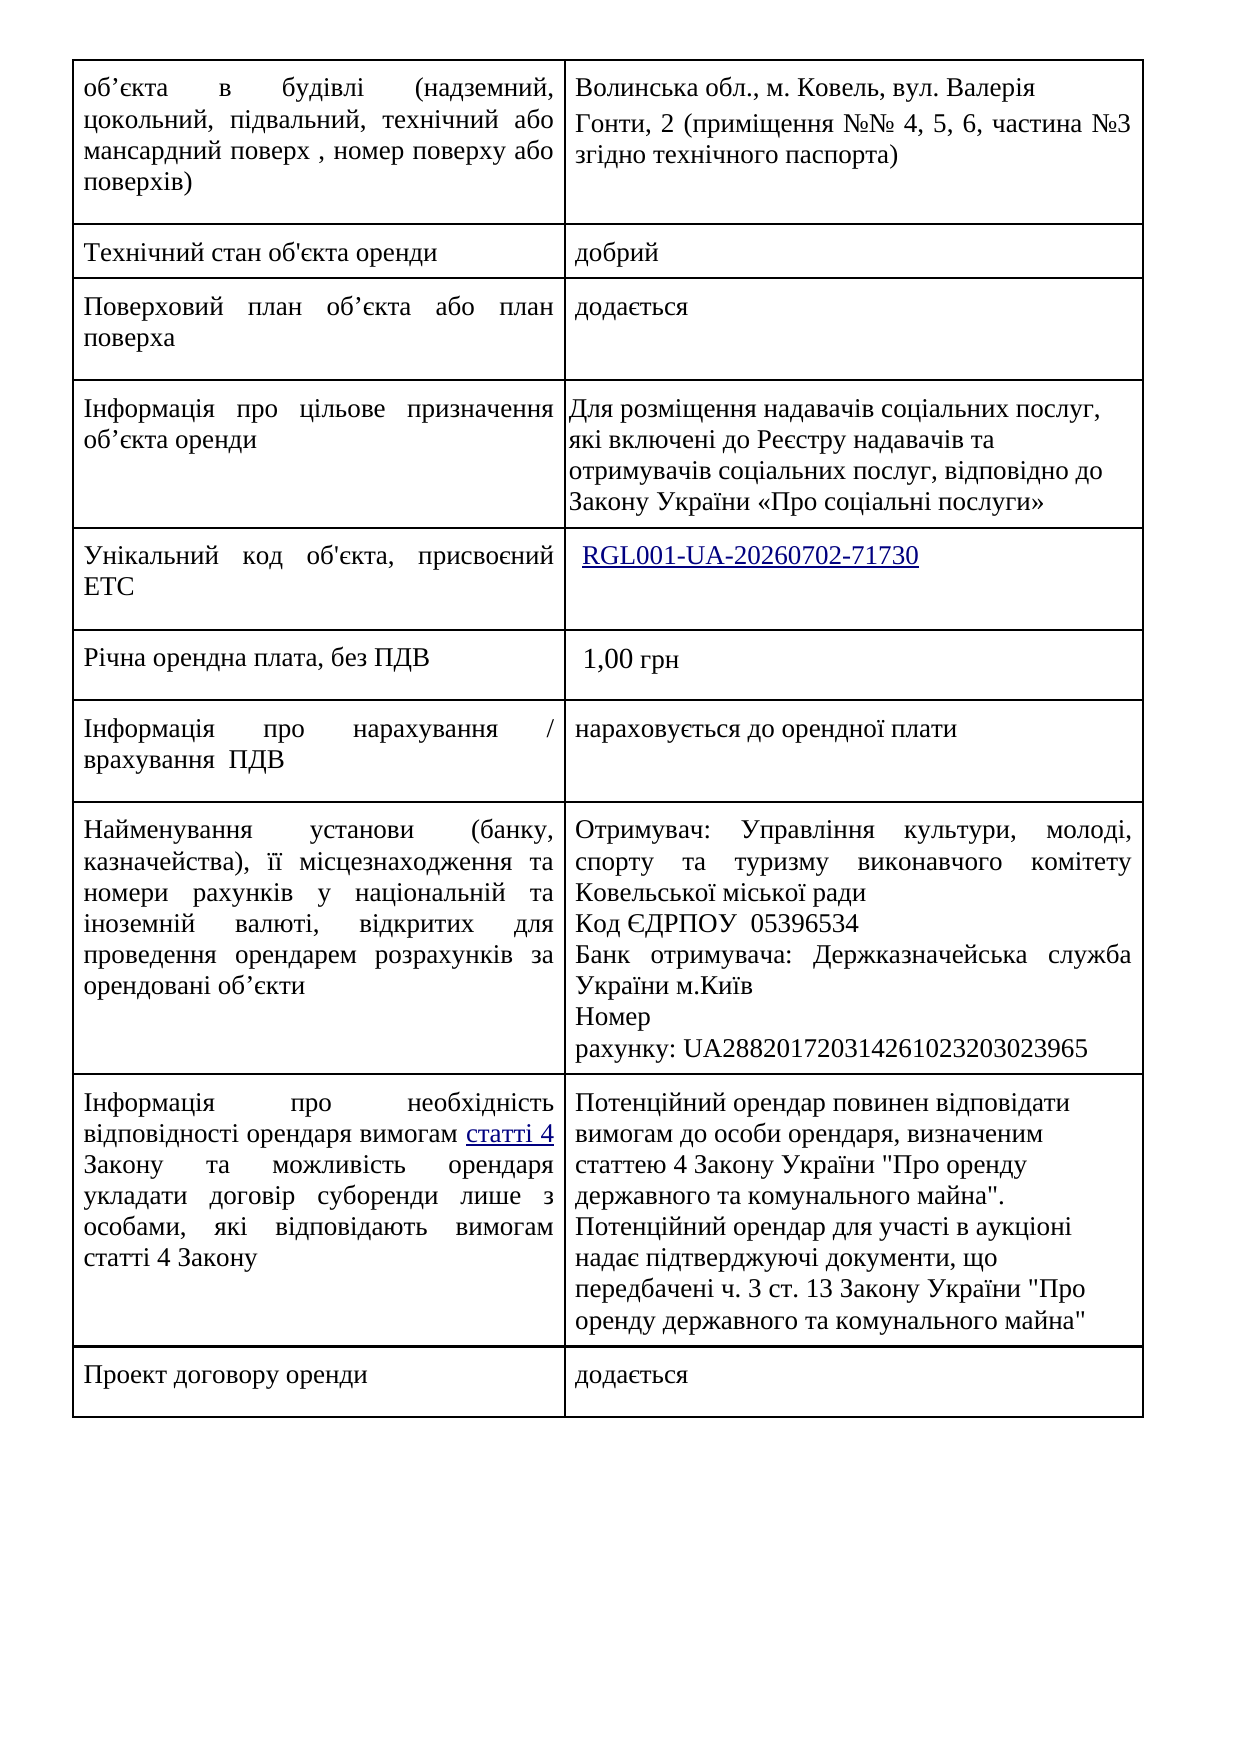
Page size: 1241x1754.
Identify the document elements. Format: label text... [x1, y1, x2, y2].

table_cell додається [566, 1348, 1142, 1416]
table_cell Потенційний орендар повинен відповідати вимогам до особи орендаря, визначеним статтею 4 Закону України "Про оренду державного та комунального майна". Потенційний орендар для участі в аукціоні надає підтверджуючі документи, що передбачені ч. 3 ст. 13 Закону України "Про оренду державного та комунального майна" [566, 1075, 1142, 1345]
table_cell нараховується до орендної плати [566, 701, 1142, 801]
table_cell Найменування установи (банку, казначейства), її місцезнаходження та номери рахунків у національній та іноземній валюті, відкритих для проведення орендарем розрахунків за орендовані об’єкти [74, 803, 564, 1073]
table_cell Інформація про необхідність відповідності орендаря вимогам статті 4 Закону та можливість орендаря укладати договір суборенди лише з особами, які відповідають вимогам статті 4 Закону [74, 1075, 564, 1345]
table_cell Унікальний код об'єкта, присвоєний ЕТС [74, 529, 564, 628]
table_cell Проект договору оренди [74, 1348, 564, 1416]
table_cell Волинська обл., м. Ковель, вул. Валерія Гонти, 2 (приміщення №№ 4, 5, 6, частина №3 згідно технічного паспорта) [566, 61, 1142, 223]
table_cell RGL001-UA-20260702-71730 [566, 529, 1142, 628]
table_cell 1,00 грн [566, 631, 1142, 699]
table_cell Інформація про нарахування / врахування ПДВ [74, 701, 564, 801]
table_cell добрий [566, 225, 1142, 277]
table_cell об’єкта в будівлі (надземний, цокольний, підвальний, технічний або мансардний поверх , номер поверху або поверхів) [74, 61, 564, 223]
table_cell Отримувач: Управління культури, молоді, спорту та туризму виконавчого комітету Ковельської міської ради Код ЄДРПОУ 05396534 Банк отримувача: Держказначейська служба України м.Київ Номер рахунку: UA288201720314261023203023965 [566, 803, 1142, 1073]
table_cell додається [566, 279, 1142, 379]
table_cell Технічний стан об'єкта оренди [74, 225, 564, 277]
table_cell Поверховий план об’єкта або план поверха [74, 279, 564, 379]
table_cell Інформація про цільове призначення об’єкта оренди [74, 381, 564, 527]
table_cell Річна орендна плата, без ПДВ [74, 631, 564, 699]
table_cell Для розміщення надавачів соціальних послуг, які включені до Реєстру надавачів та отримувачів соціальних послуг, відповідно до Закону України «Про соціальні послуги» [566, 381, 1142, 527]
